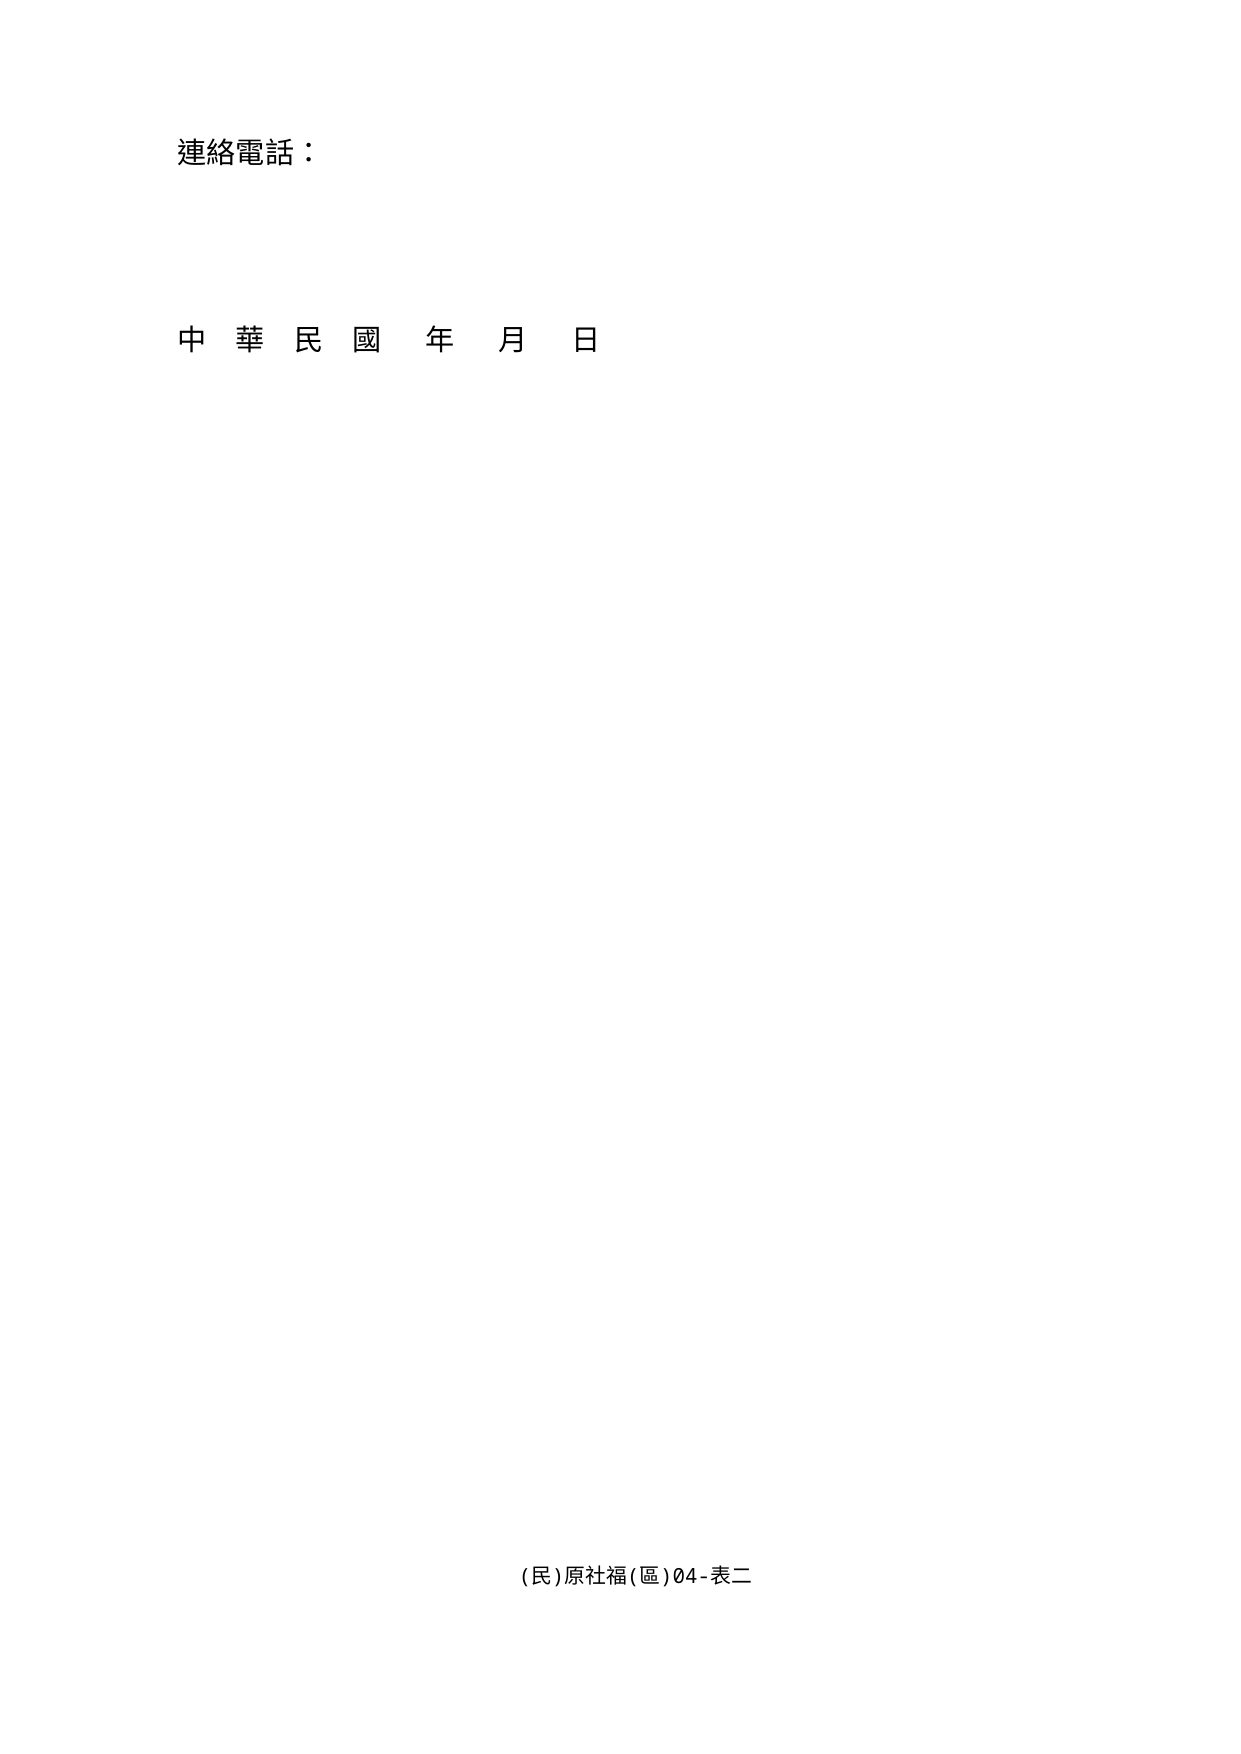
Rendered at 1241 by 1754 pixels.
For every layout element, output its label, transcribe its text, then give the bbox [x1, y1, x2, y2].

text 連絡電話： [177, 130, 1093, 171]
text 中 華 民 國 年 月 日 [177, 296, 1093, 359]
